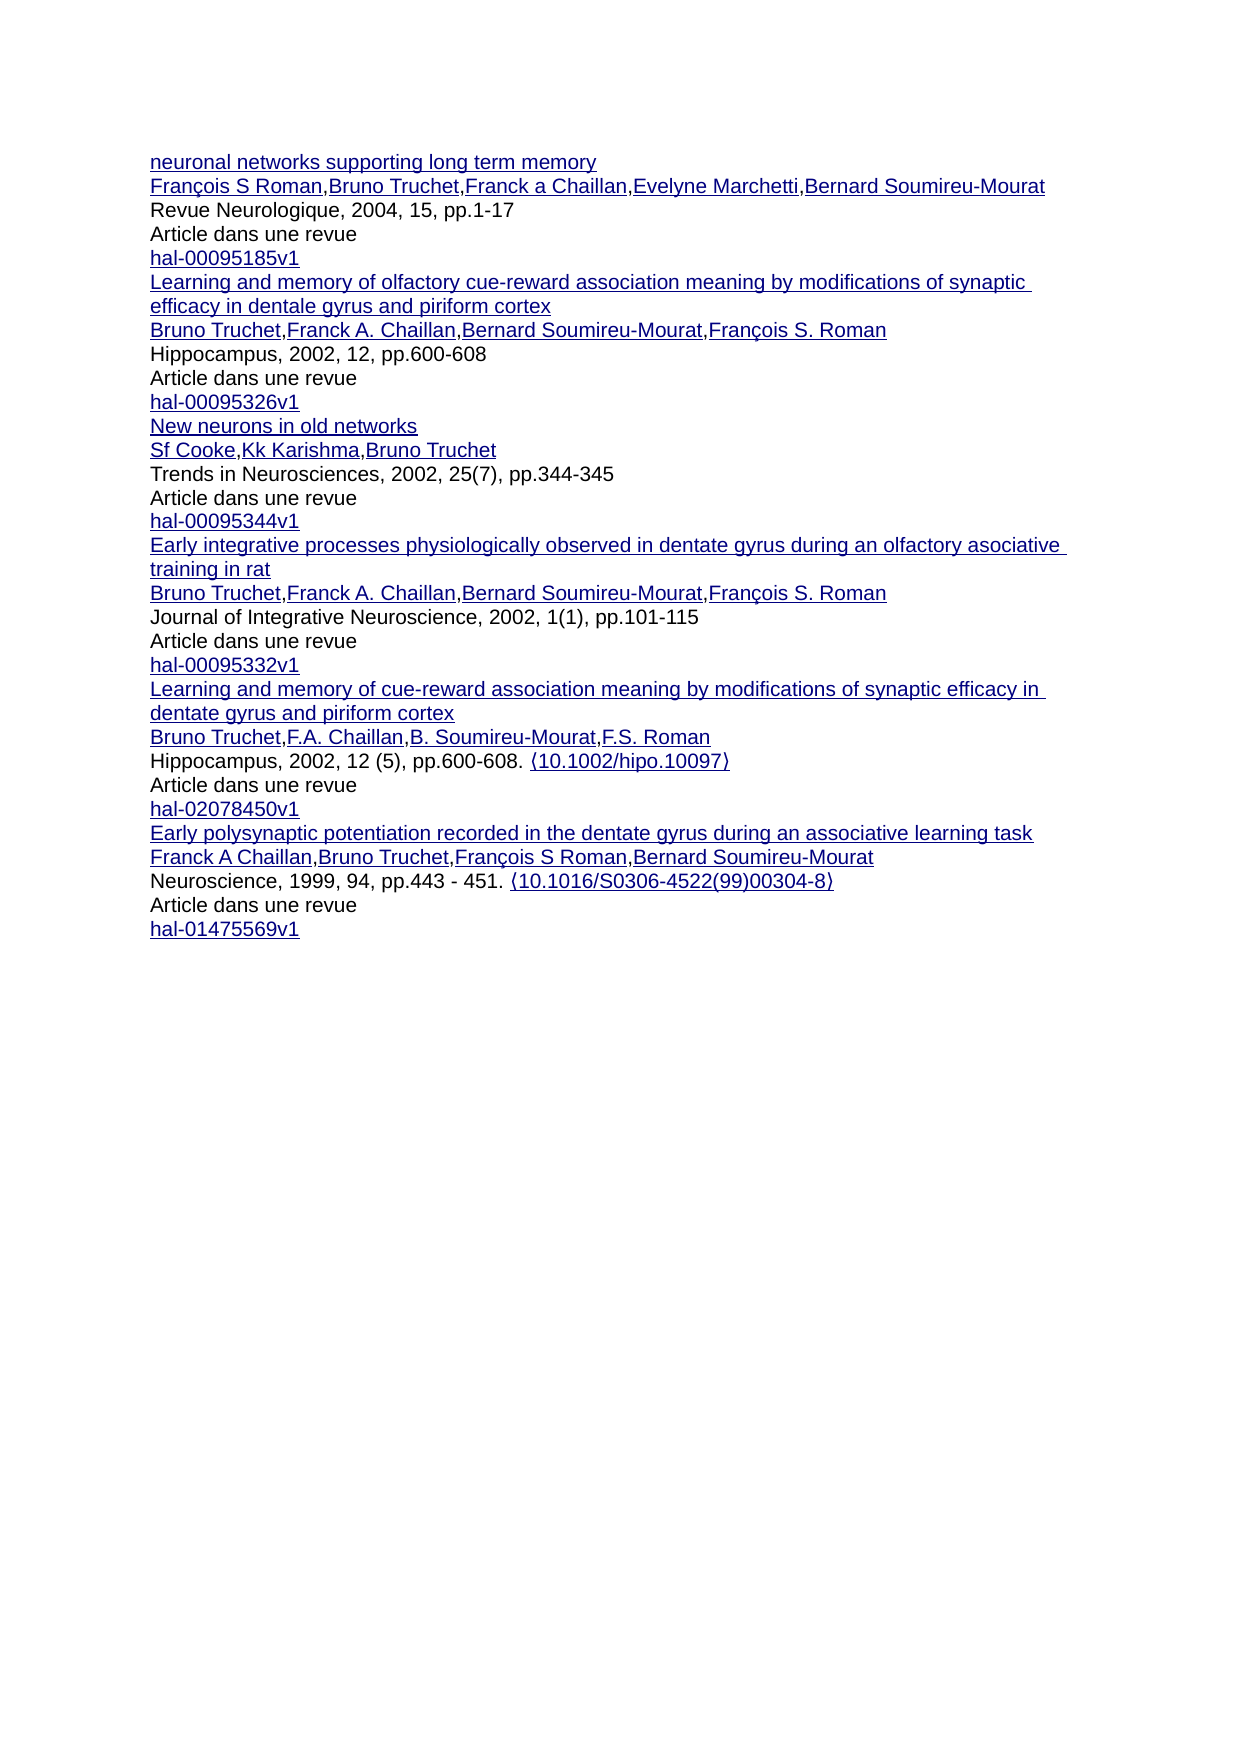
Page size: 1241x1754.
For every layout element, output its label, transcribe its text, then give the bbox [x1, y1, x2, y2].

table_cell Early polysynaptic potentiation recorded in the dentate gyrus during an associative learning task Franck A Chaillan,Bruno Truchet,François S Roman,Bernard Soumireu-Mourat Neuroscience, 1999, 94, pp.443 - 451. ⟨10.1016/S0306-4522(99)00304-8⟩ Article dans une revue hal-01475569v1 [150, 821, 1090, 941]
table_cell Learning and memory of olfactory cue-reward association meaning by modifications of synaptic efficacy in dentale gyrus and piriform cortex Bruno Truchet,Franck A. Chaillan,Bernard Soumireu-Mourat,François S. Roman Hippocampus, 2002, 12, pp.600-608 Article dans une revue hal-00095326v1 [150, 270, 1090, 413]
table_cell New neurons in old networks Sf Cooke,Kk Karishma,Bruno Truchet Trends in Neurosciences, 2002, 25(7), pp.344-345 Article dans une revue hal-00095344v1 [150, 414, 1090, 533]
table_cell Olfactory associative discrimination: a model for studying modifications of synaptic efficacy in neuronal networks supporting long term memory François S Roman,Bruno Truchet,Franck a Chaillan,Evelyne Marchetti,Bernard Soumireu-Mourat Revue Neurologique, 2004, 15, pp.1-17 Article dans une revue hal-00095185v1 [150, 150, 1090, 270]
table_cell Learning and memory of cue-reward association meaning by modifications of synaptic efficacy in dentate gyrus and piriform cortex Bruno Truchet,F.A. Chaillan,B. Soumireu-Mourat,F.S. Roman Hippocampus, 2002, 12 (5), pp.600-608. ⟨10.1002/hipo.10097⟩ Article dans une revue hal-02078450v1 [150, 677, 1090, 821]
table_cell Early integrative processes physiologically observed in dentate gyrus during an olfactory asociative training in rat Bruno Truchet,Franck A. Chaillan,Bernard Soumireu-Mourat,François S. Roman Journal of Integrative Neuroscience, 2002, 1(1), pp.101-115 Article dans une revue hal-00095332v1 [150, 533, 1090, 677]
